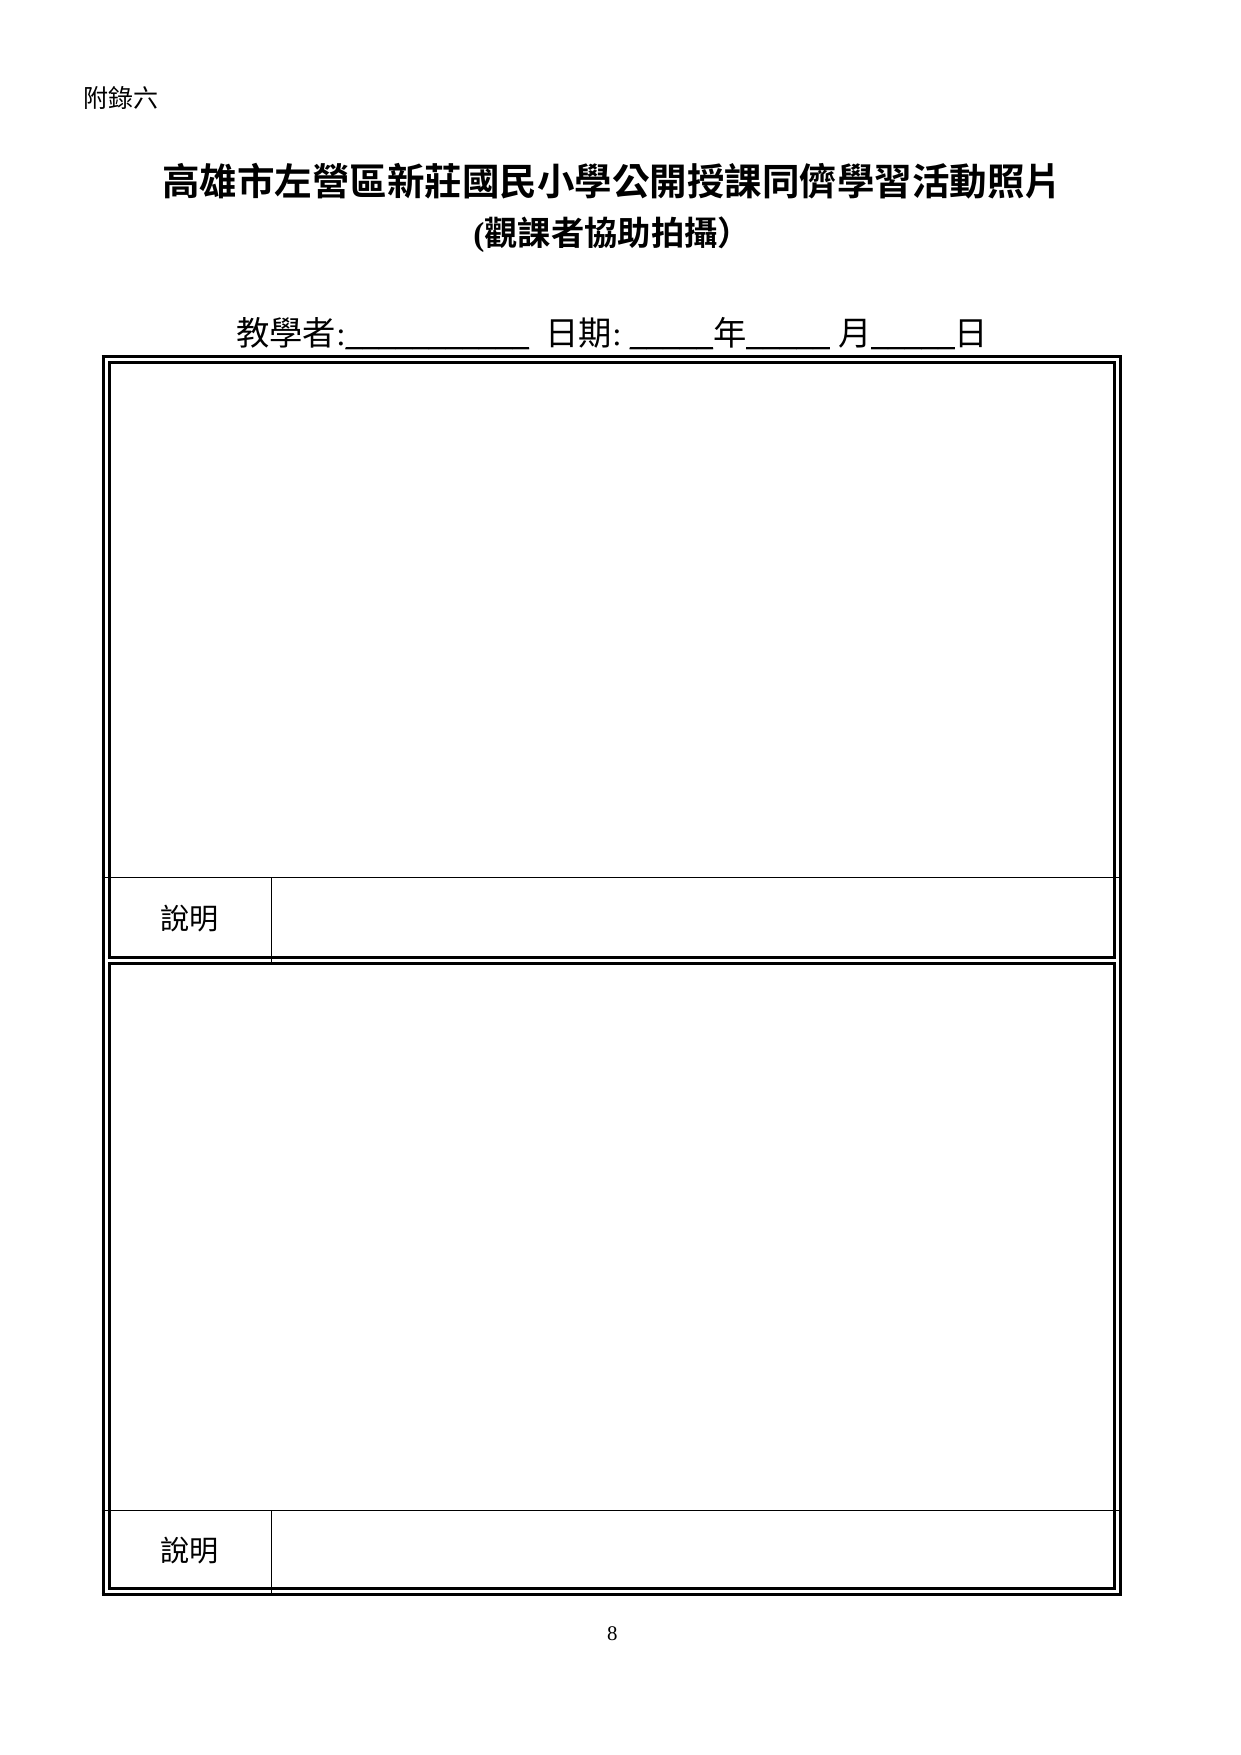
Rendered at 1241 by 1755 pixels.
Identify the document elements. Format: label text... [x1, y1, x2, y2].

table_cell [272, 878, 1113, 956]
table_header [106, 358, 1118, 877]
table_header [111, 364, 1113, 877]
text 附錄六 [83, 75, 1186, 115]
text (觀課者協助拍攝） [83, 205, 1141, 255]
table_cell [272, 956, 1118, 1510]
table_cell [106, 956, 271, 1510]
text 高雄市左營區新莊國民小學公開授課同儕學習活動照片 [83, 155, 1141, 205]
table_cell 說明 [111, 878, 271, 956]
text 教學者:___________ 日期: _____年_____ 月_____日 [83, 305, 1141, 355]
table_cell [272, 1511, 1113, 1587]
table_cell [111, 965, 1113, 1510]
table_cell 說明 [111, 1511, 271, 1587]
